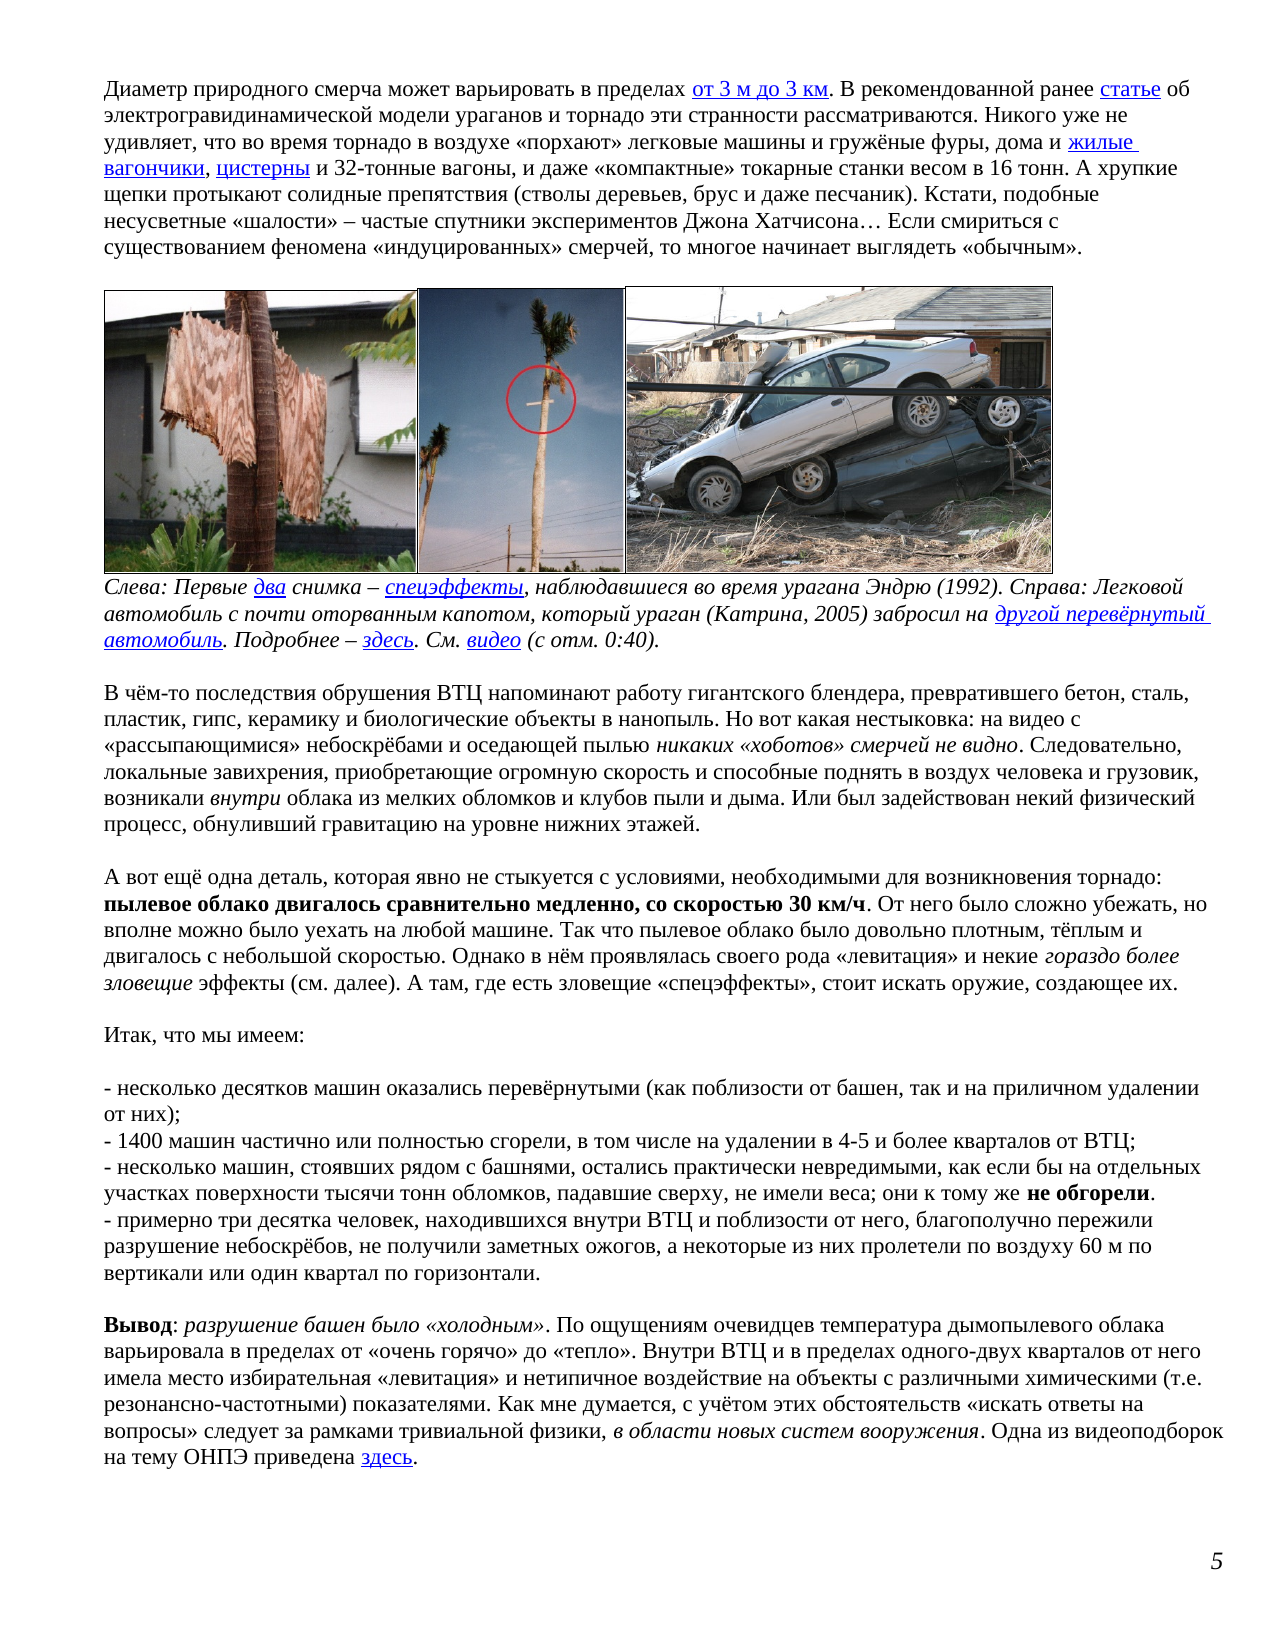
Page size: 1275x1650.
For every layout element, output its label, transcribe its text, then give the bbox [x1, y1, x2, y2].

text В чём-то последствия обрушения ВТЦ напоминают работу гигантского блендера, превратившего бетон, сталь, пластик, гипс, керамику и биологические объекты в нанопыль. Но вот какая нестыковка: на видео с «рассыпающимися» небоскрёбами и оседающей пылью никаких «хоботов» смерчей не видно. Следовательно, локальные завихрения, приобретающие огромную скорость и способные поднять в воздух человека и грузовик, возникали внутри облака из мелких обломков и клубов пыли и дыма. Или был задействован некий физический процесс, обнуливший гравитацию на уровне нижних этажей. [103, 679, 1226, 837]
text А вот ещё одна деталь, которая явно не стыкуется с условиями, необходимыми для возникновения торнадо: пылевое облако двигалось сравнительно медленно, со скоростью 30 км/ч. От него было сложно убежать, но вполне можно было уехать на любой машине. Так что пылевое облако было довольно плотным, тёплым и двигалось с небольшой скоростью. Однако в нём проявлялась своего рода «левитация» и некие гораздо более зловещие эффекты (см. далее). А там, где есть зловещие «спецэффекты», стоит искать оружие, создающее их. [103, 863, 1226, 995]
picture [105, 291, 416, 572]
picture [418, 289, 624, 572]
text - несколько десятков машин оказались перевёрнутыми (как поблизости от башен, так и на приличном удалении от них); [103, 1074, 1226, 1127]
text - несколько машин, стоявших рядом с башнями, остались практически невредимыми, как если бы на отдельных участках поверхности тысячи тонн обломков, падавшие сверху, не имели веса; они к тому же не обгорели. [103, 1153, 1226, 1206]
text - 1400 машин частично или полностью сгорели, в том числе на удалении в 4-5 и более кварталов от ВТЦ; [103, 1127, 1226, 1153]
text Слева: Первые два снимка – спецэффекты, наблюдавшиеся во время урагана Эндрю (1992). Справа: Легковой автомобиль с почти оторванным капотом, который ураган (Катрина, 2005) забросил на другой перевёрнутый автомобиль. Подробнее – здесь. См. видео (с отм. 0:40). [103, 573, 1226, 652]
text Вывод: разрушение башен было «холодным». По ощущениям очевидцев температура дымопылевого облака варьировала в пределах от «очень горячо» до «тепло». Внутри ВТЦ и в пределах одного-двух кварталов от него имела место избирательная «левитация» и нетипичное воздействие на объекты с различными химическими (т.е. резонансно-частотными) показателями. Как мне думается, с учётом этих обстоятельств «искать ответы на вопросы» следует за рамками тривиальной физики, в области новых систем вооружения. Одна из видеоподборок на тему ОНПЭ приведена здесь. [103, 1311, 1226, 1469]
text - примерно три десятка человек, находившихся внутри ВТЦ и поблизости от него, благополучно пережили разрушение небоскрёбов, не получили заметных ожогов, а некоторые из них пролетели по воздуху 60 м по вертикали или один квартал по горизонтали. [103, 1206, 1226, 1285]
picture [626, 287, 1051, 572]
text Итак, что мы имеем: [103, 1021, 1226, 1048]
text Диаметр природного смерча может варьировать в пределах от 3 м до 3 км. В рекомендованной ранее статье об электрогравидинамической модели ураганов и торнадо эти странности рассматриваются. Никого уже не удивляет, что во время торнадо в воздухе «порхают» легковые машины и гружёные фуры, дома и жилые вагончики, цистерны и 32-тонные вагоны, и даже «компактные» токарные станки весом в 16 тонн. А хрупкие щепки протыкают солидные препятствия (стволы деревьев, брус и даже песчаник). Кстати, подобные несусветные «шалости» – частые спутники экспериментов Джона Хатчисона… Если смириться с существованием феномена «индуцированных» смерчей, то многое начинает выглядеть «обычным». [103, 75, 1226, 259]
